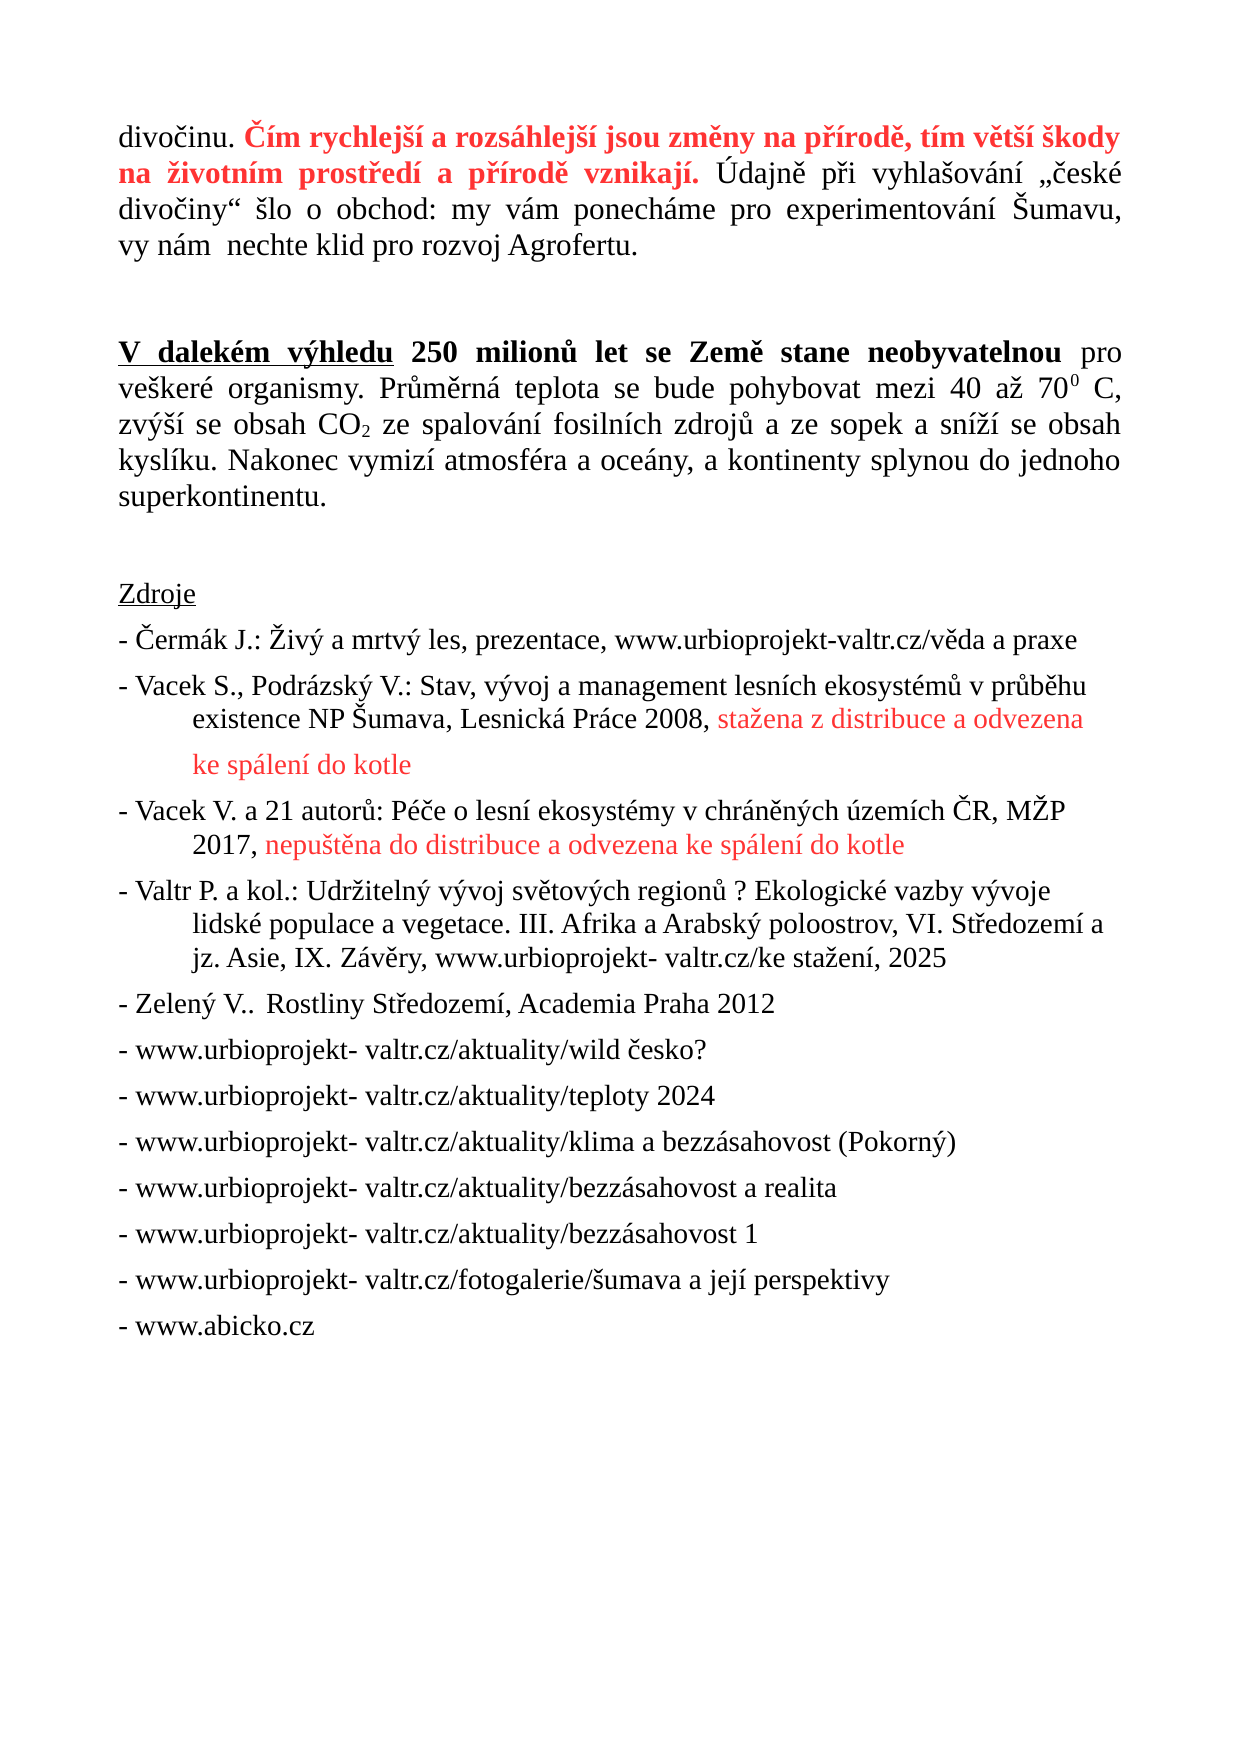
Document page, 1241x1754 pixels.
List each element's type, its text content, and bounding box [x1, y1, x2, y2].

text - www.urbioprojekt- valtr.cz/aktuality/wild česko? [118, 1032, 1122, 1066]
text - www.urbioprojekt- valtr.cz/aktuality/teploty 2024 [118, 1078, 1122, 1112]
text V dalekém výhledu 250 milionů let se Země stane neobyvatelnou pro veškeré organismy. Průměrná teplota se bude pohybovat mezi 40 až 700 C, zvýší se obsah CO2 ze spalování fosilních zdrojů a ze sopek a sníží se obsah kyslíku. Nakonec vymizí atmosféra a oceány, a kontinenty splynou do jednoho superkontinentu. [118, 334, 1122, 513]
text - Čermák J.: Živý a mrtvý les, prezentace, www.urbioprojekt-valtr.cz/věda a praxe [118, 622, 1122, 655]
text Zdroje [118, 576, 1122, 609]
text - www.urbioprojekt- valtr.cz/aktuality/klima a bezzásahovost (Pokorný) [118, 1124, 1122, 1158]
text - Vacek V. a 21 autorů: Péče o lesní ekosystémy v chráněných územích ČR, MŽP 2017, nepuštěna do distribuce a odvezena ke spálení do kotle [118, 793, 1122, 861]
text - www.urbioprojekt- valtr.cz/aktuality/bezzásahovost 1 [118, 1216, 1122, 1250]
text - Vacek S., Podrázský V.: Stav, vývoj a management lesních ekosystémů v průběhu existence NP Šumava, Lesnická Práce 2008, stažena z distribuce a odvezena [118, 668, 1122, 735]
text - www.urbioprojekt- valtr.cz/aktuality/bezzásahovost a realita [118, 1170, 1122, 1204]
text ke spálení do kotle [118, 747, 1122, 781]
text - www.abicko.cz [118, 1308, 1122, 1342]
text - www.urbioprojekt- valtr.cz/fotogalerie/šumava a její perspektivy [118, 1262, 1122, 1296]
text divočinu. Čím rychlejší a rozsáhlejší jsou změny na přírodě, tím větší škody na životním prostředí a přírodě vznikají. Údajně při vyhlašování „české divočiny“ šlo o obchod: my vám ponecháme pro experimentování Šumavu, vy nám nechte klid pro rozvoj Agrofertu. [118, 118, 1122, 262]
text - Zelený V.. Rostliny Středozemí, Academia Praha 2012 [118, 986, 1122, 1020]
text - Valtr P. a kol.: Udržitelný vývoj světových regionů ? Ekologické vazby vývoje lidské populace a vegetace. III. Afrika a Arabský poloostrov, VI. Středozemí a jz. Asie, IX. Závěry, www.urbioprojekt- valtr.cz/ke stažení, 2025 [118, 873, 1122, 974]
